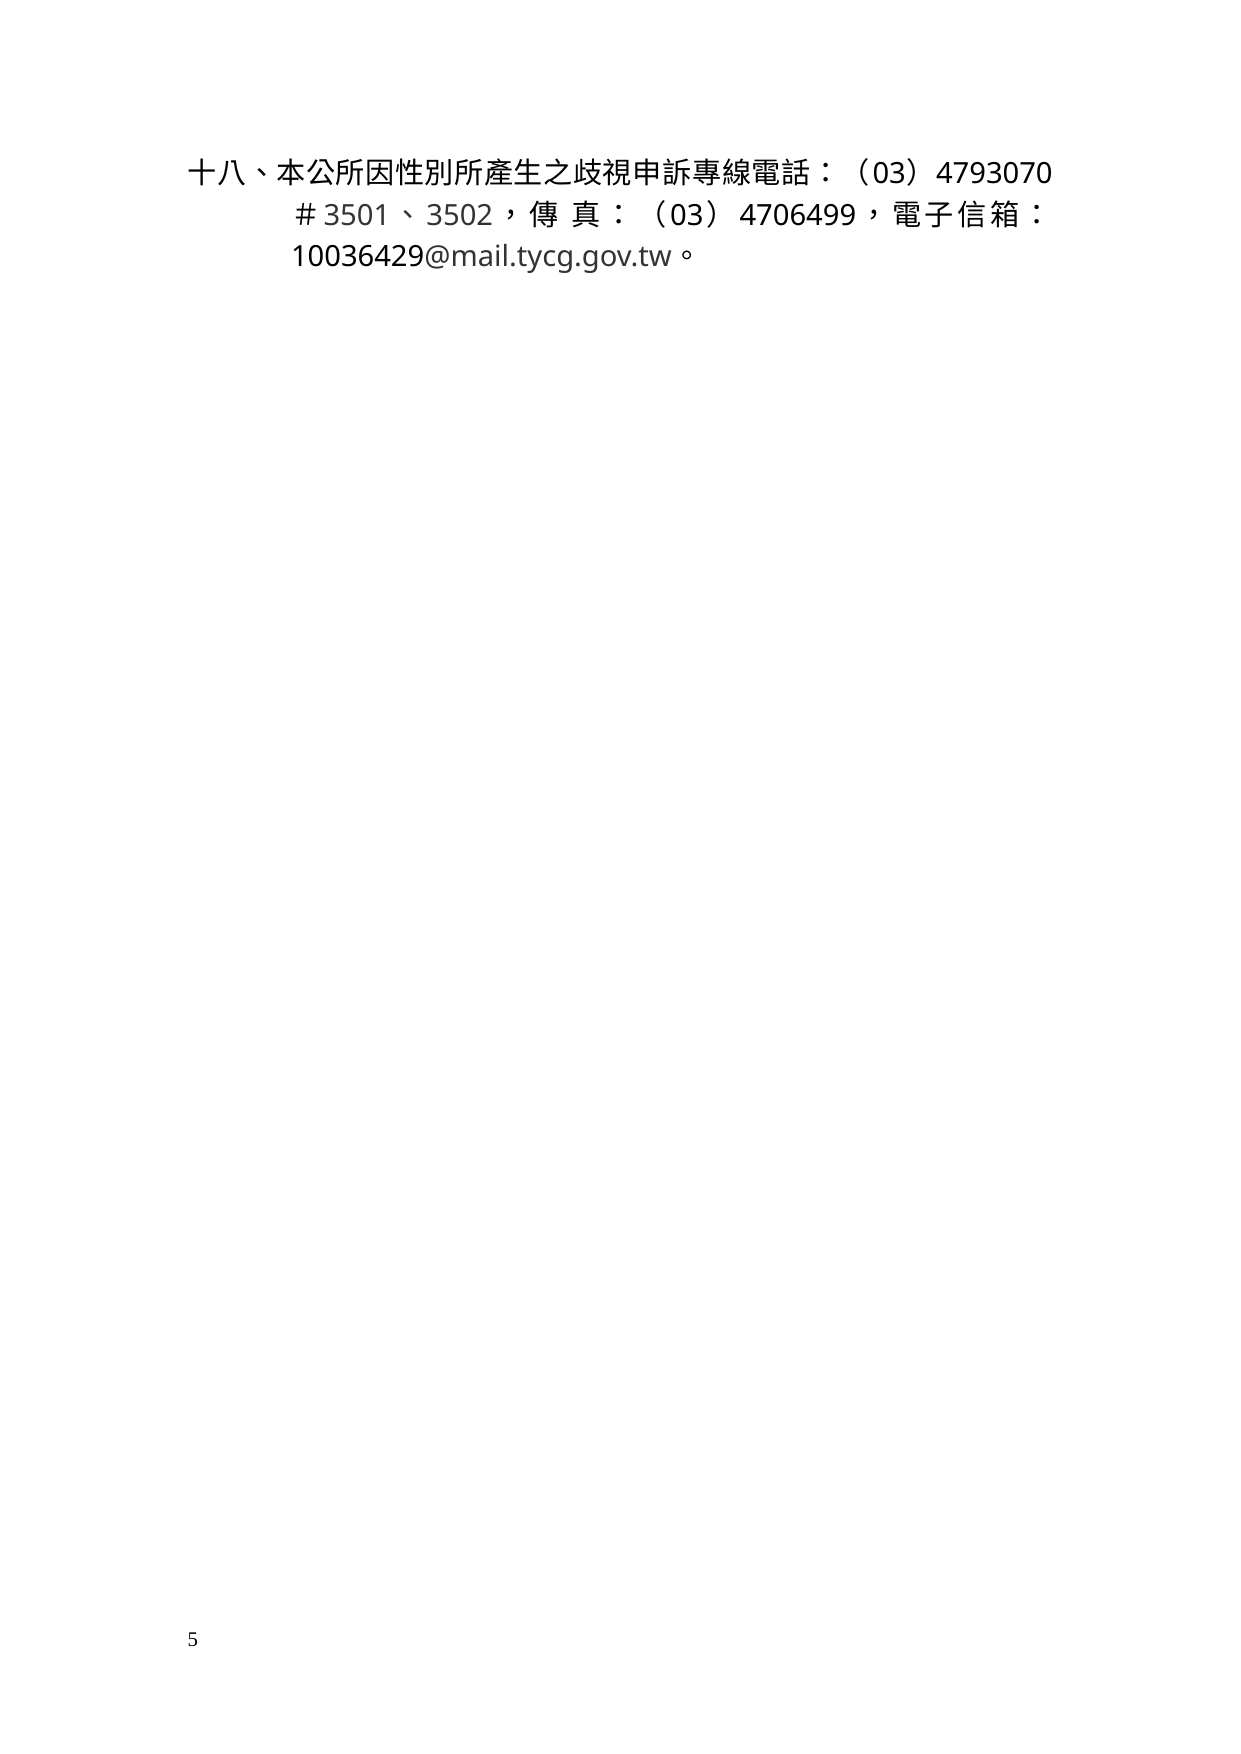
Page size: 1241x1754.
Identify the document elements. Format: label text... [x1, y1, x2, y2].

text 十八、本公所因性別所產生之歧視申訴專線電話：（03）4793070＃3501、3502，傳 真：（03）4706499，電子信箱：10036429@mail.tycg.gov.tw。 [187, 150, 1053, 275]
